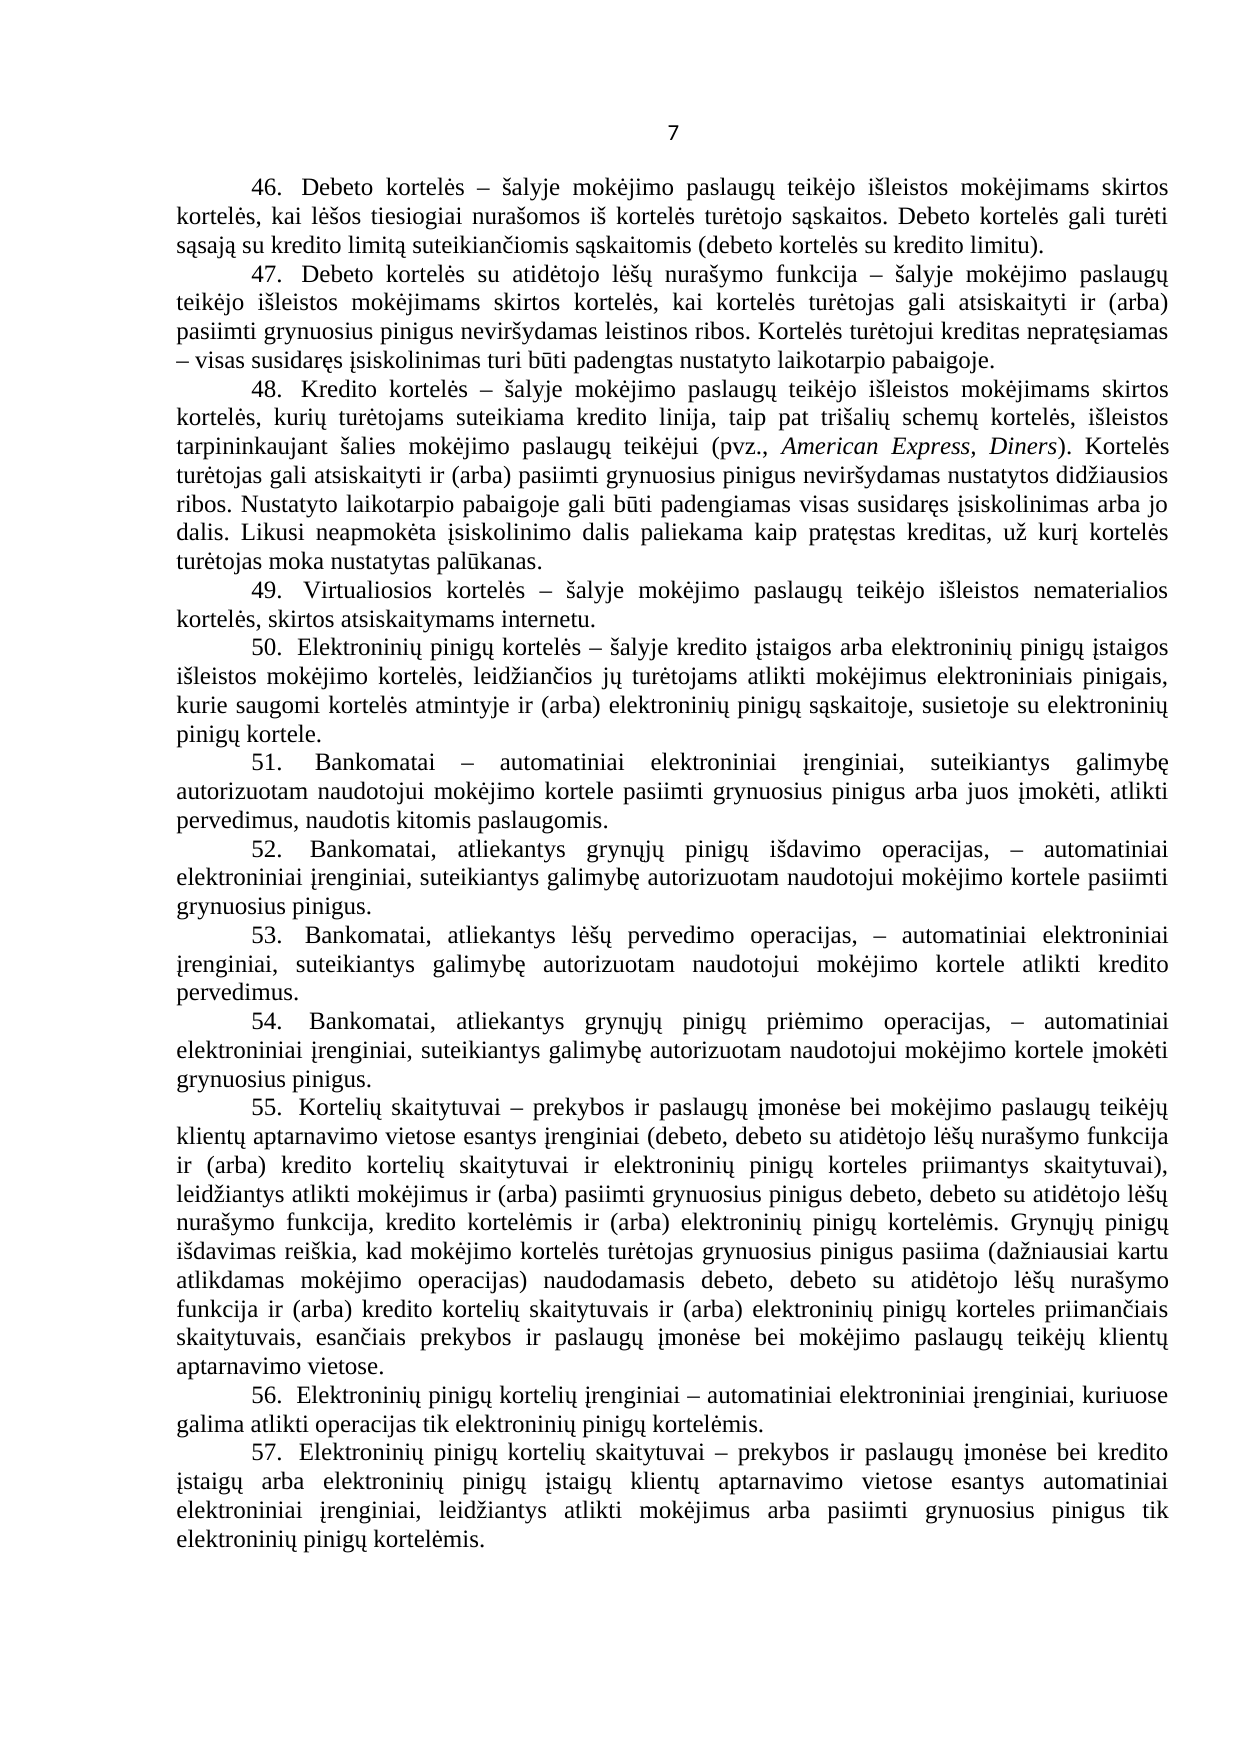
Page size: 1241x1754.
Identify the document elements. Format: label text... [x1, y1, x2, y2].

text 46. Debeto kortelės – šalyje mokėjimo paslaugų teikėjo išleistos mokėjimams skirtos kortelės, kai lėšos tiesiogiai nurašomos iš kortelės turėtojo sąskaitos. Debeto kortelės gali turėti sąsają su kredito limitą suteikiančiomis sąskaitomis (debeto kortelės su kredito limitu). [176, 172, 1169, 259]
text 52. Bankomatai, atliekantys grynųjų pinigų išdavimo operacijas, – automatiniai elektroniniai įrenginiai, suteikiantys galimybę autorizuotam naudotojui mokėjimo kortele pasiimti grynuosius pinigus. [176, 834, 1169, 920]
text 47. Debeto kortelės su atidėtojo lėšų nurašymo funkcija – šalyje mokėjimo paslaugų teikėjo išleistos mokėjimams skirtos kortelės, kai kortelės turėtojas gali atsiskaityti ir (arba) pasiimti grynuosius pinigus neviršydamas leistinos ribos. Kortelės turėtojui kreditas nepratęsiamas – visas susidaręs įsiskolinimas turi būti padengtas nustatyto laikotarpio pabaigoje. [176, 259, 1169, 374]
text 56. Elektroninių pinigų kortelių įrenginiai – automatiniai elektroniniai įrenginiai, kuriuose galima atlikti operacijas tik elektroninių pinigų kortelėmis. [176, 1380, 1169, 1437]
text 53. Bankomatai, atliekantys lėšų pervedimo operacijas, – automatiniai elektroniniai įrenginiai, suteikiantys galimybę autorizuotam naudotojui mokėjimo kortele atlikti kredito pervedimus. [176, 920, 1169, 1006]
text 54. Bankomatai, atliekantys grynųjų pinigų priėmimo operacijas, – automatiniai elektroniniai įrenginiai, suteikiantys galimybę autorizuotam naudotojui mokėjimo kortele įmokėti grynuosius pinigus. [176, 1006, 1169, 1092]
text 57. Elektroninių pinigų kortelių skaitytuvai – prekybos ir paslaugų įmonėse bei kredito įstaigų arba elektroninių pinigų įstaigų klientų aptarnavimo vietose esantys automatiniai elektroniniai įrenginiai, leidžiantys atlikti mokėjimus arba pasiimti grynuosius pinigus tik elektroninių pinigų kortelėmis. [176, 1437, 1169, 1552]
text 51. Bankomatai – automatiniai elektroniniai įrenginiai, suteikiantys galimybę autorizuotam naudotojui mokėjimo kortele pasiimti grynuosius pinigus arba juos įmokėti, atlikti pervedimus, naudotis kitomis paslaugomis. [176, 747, 1169, 834]
text 49. Virtualiosios kortelės – šalyje mokėjimo paslaugų teikėjo išleistos nematerialios kortelės, skirtos atsiskaitymams internetu. [176, 575, 1169, 632]
text 50. Elektroninių pinigų kortelės – šalyje kredito įstaigos arba elektroninių pinigų įstaigos išleistos mokėjimo kortelės, leidžiančios jų turėtojams atlikti mokėjimus elektroniniais pinigais, kurie saugomi kortelės atmintyje ir (arba) elektroninių pinigų sąskaitoje, susietoje su elektroninių pinigų kortele. [176, 632, 1169, 747]
text 48. Kredito kortelės – šalyje mokėjimo paslaugų teikėjo išleistos mokėjimams skirtos kortelės, kurių turėtojams suteikiama kredito linija, taip pat trišalių schemų kortelės, išleistos tarpininkaujant šalies mokėjimo paslaugų teikėjui (pvz., American Express, Diners). Kortelės turėtojas gali atsiskaityti ir (arba) pasiimti grynuosius pinigus neviršydamas nustatytos didžiausios ribos. Nustatyto laikotarpio pabaigoje gali būti padengiamas visas susidaręs įsiskolinimas arba jo dalis. Likusi neapmokėta įsiskolinimo dalis paliekama kaip pratęstas kreditas, už kurį kortelės turėtojas moka nustatytas palūkanas. [176, 374, 1169, 575]
text 55. Kortelių skaitytuvai – prekybos ir paslaugų įmonėse bei mokėjimo paslaugų teikėjų klientų aptarnavimo vietose esantys įrenginiai (debeto, debeto su atidėtojo lėšų nurašymo funkcija ir (arba) kredito kortelių skaitytuvai ir elektroninių pinigų korteles priimantys skaitytuvai), leidžiantys atlikti mokėjimus ir (arba) pasiimti grynuosius pinigus debeto, debeto su atidėtojo lėšų nurašymo funkcija, kredito kortelėmis ir (arba) elektroninių pinigų kortelėmis. Grynųjų pinigų išdavimas reiškia, kad mokėjimo kortelės turėtojas grynuosius pinigus pasiima (dažniausiai kartu atlikdamas mokėjimo operacijas) naudodamasis debeto, debeto su atidėtojo lėšų nurašymo funkcija ir (arba) kredito kortelių skaitytuvais ir (arba) elektroninių pinigų korteles priimančiais skaitytuvais, esančiais prekybos ir paslaugų įmonėse bei mokėjimo paslaugų teikėjų klientų aptarnavimo vietose. [176, 1092, 1169, 1380]
